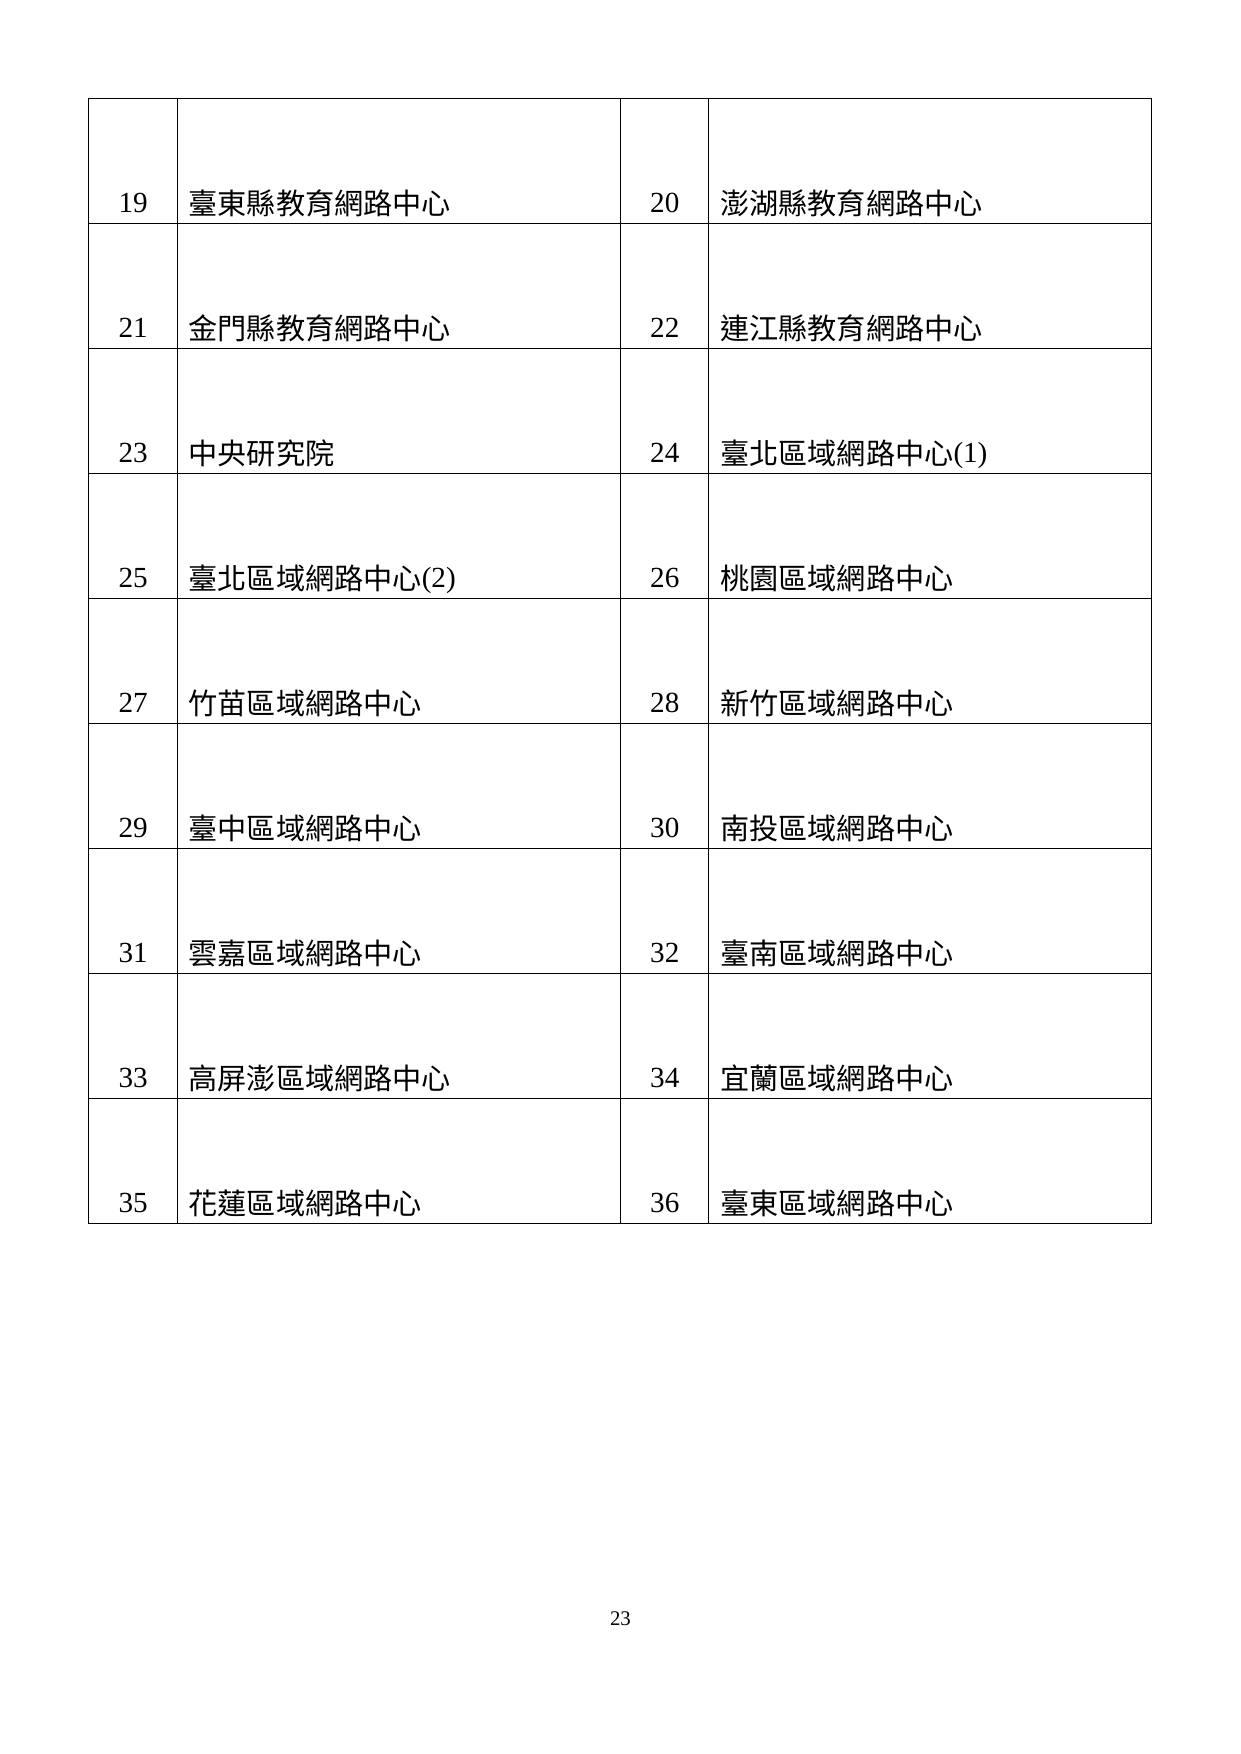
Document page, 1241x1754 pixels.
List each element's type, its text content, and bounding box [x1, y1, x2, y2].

table_cell 南投區域網路中心 [709, 724, 1151, 847]
table_cell 22 [621, 224, 708, 347]
table_cell 35 [89, 1099, 177, 1222]
table_cell 28 [621, 599, 708, 722]
table_cell 21 [89, 224, 177, 347]
table_cell 臺北區域網路中心(1) [709, 349, 1151, 472]
table_cell 34 [621, 974, 708, 1097]
table_cell 20 [621, 99, 708, 222]
table_cell 25 [89, 474, 177, 597]
table_cell 新竹區域網路中心 [709, 599, 1151, 722]
table_cell 連江縣教育網路中心 [709, 224, 1151, 347]
table_cell 24 [621, 349, 708, 472]
table_cell 澎湖縣教育網路中心 [709, 99, 1151, 222]
table_cell 雲嘉區域網路中心 [178, 849, 620, 972]
table_cell 19 [89, 99, 177, 222]
table_cell 臺東區域網路中心 [709, 1099, 1151, 1222]
table_cell 32 [621, 849, 708, 972]
table_cell 花蓮區域網路中心 [178, 1099, 620, 1222]
table_cell 33 [89, 974, 177, 1097]
table_cell 中央研究院 [178, 349, 620, 472]
table_cell 高屏澎區域網路中心 [178, 974, 620, 1097]
table_cell 27 [89, 599, 177, 722]
table_cell 36 [621, 1099, 708, 1222]
table_cell 臺中區域網路中心 [178, 724, 620, 847]
table_cell 31 [89, 849, 177, 972]
table_cell 竹苗區域網路中心 [178, 599, 620, 722]
table_cell 臺南區域網路中心 [709, 849, 1151, 972]
table_cell 金門縣教育網路中心 [178, 224, 620, 347]
table_cell 桃園區域網路中心 [709, 474, 1151, 597]
table_cell 臺東縣教育網路中心 [178, 99, 620, 222]
table_cell 30 [621, 724, 708, 847]
table_cell 宜蘭區域網路中心 [709, 974, 1151, 1097]
table_cell 29 [89, 724, 177, 847]
table_cell 23 [89, 349, 177, 472]
table_cell 臺北區域網路中心(2) [178, 474, 620, 597]
table_cell 26 [621, 474, 708, 597]
